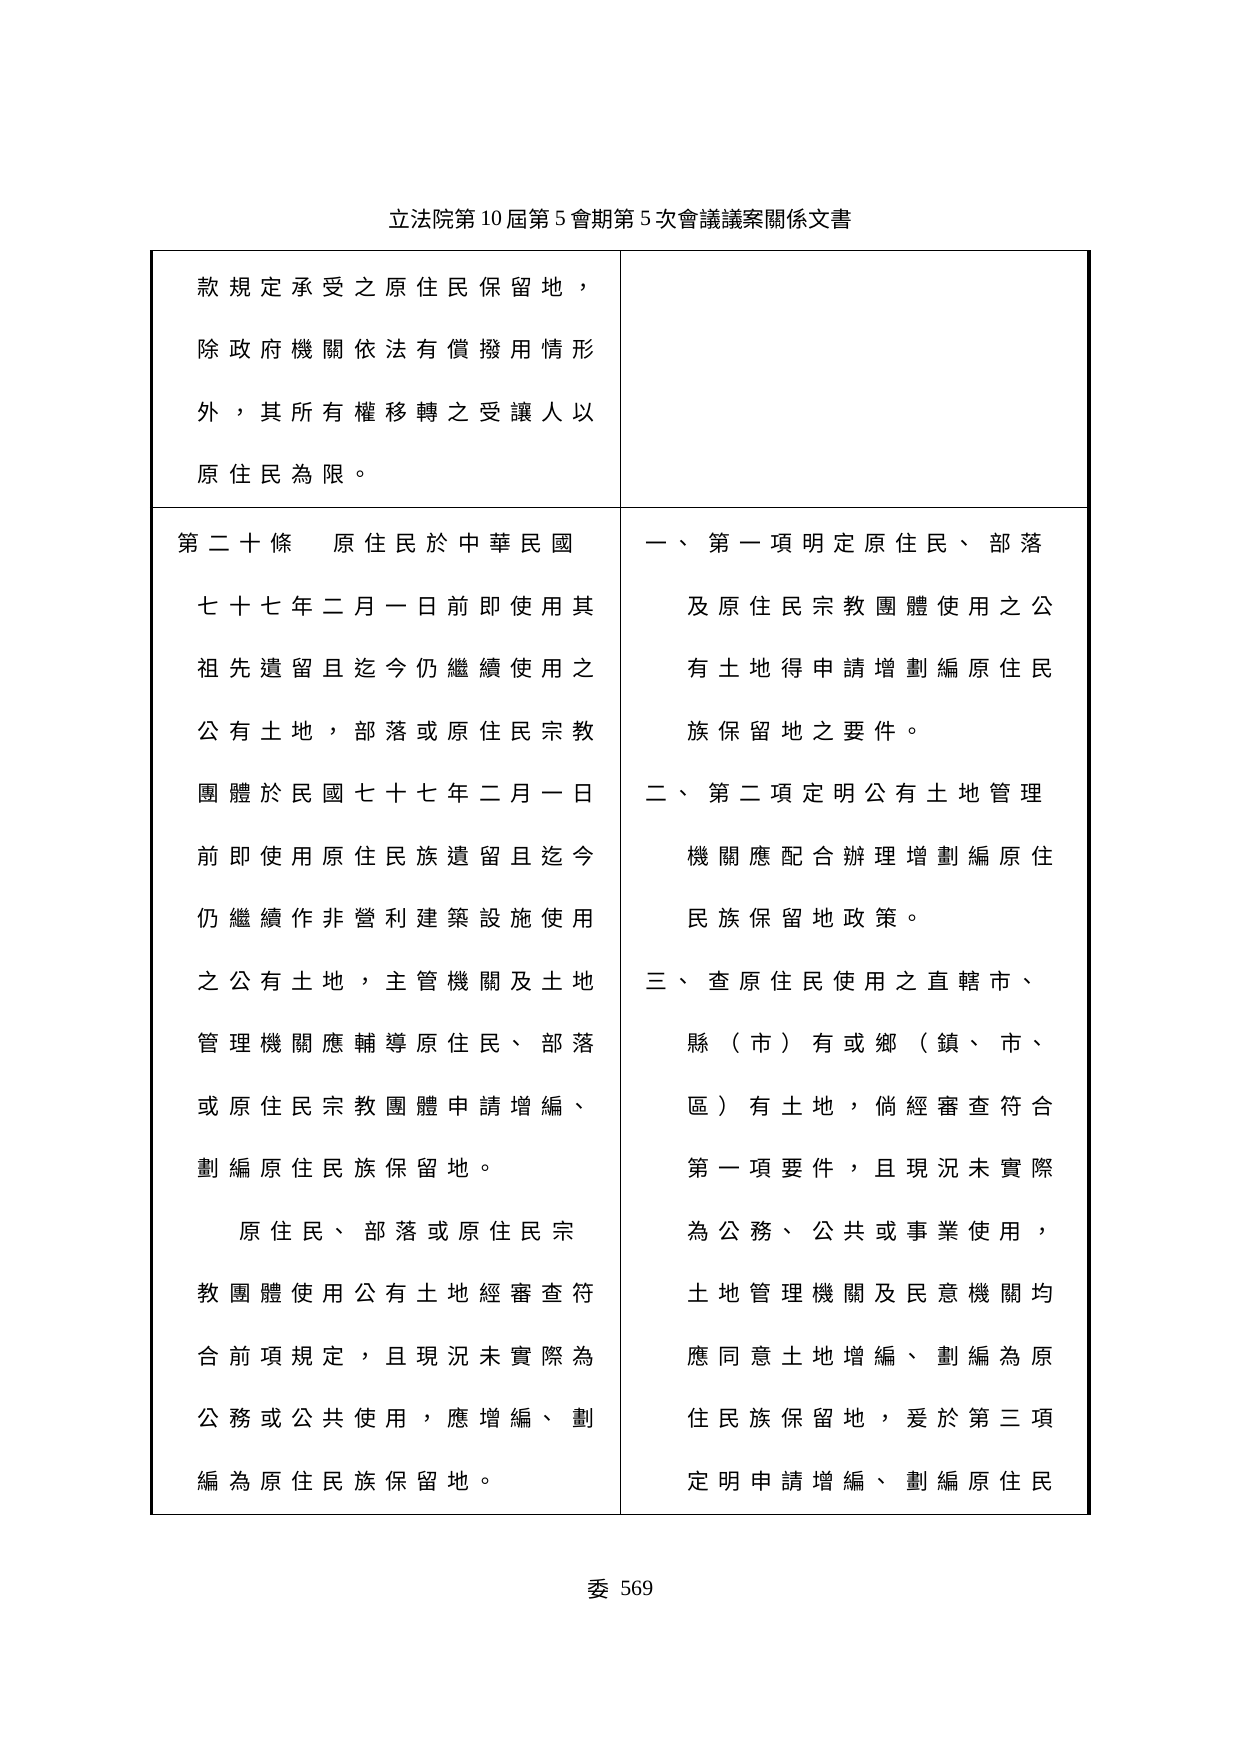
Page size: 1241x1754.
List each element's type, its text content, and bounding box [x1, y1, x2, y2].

table_cell 一、第一項明定原住民、部落及原住民宗教團體使用之公有土地得申請增劃編原住民族保留地之要件。 二、第二項定明公有土地管理機關應配合辦理增劃編原住民族保留地政策。 三、查原住民使用之直轄市、縣（市）有或鄉（鎮、市、區）有土地，倘經審查符合第一項要件，且現況未實際為公務、公共或事業使用，土地管理機關及民意機關均應同意土地增編、劃編為原住民族保留地，爰於第三項定明申請增編、劃編原住民 [621, 508, 1087, 1514]
table_cell [621, 251, 1087, 507]
table_cell 第二十條 原住民於中華民國七十七年二月一日前即使用其祖先遺留且迄今仍繼續使用之公有土地，部落或原住民宗教團體於民國七十七年二月一日前即使用原住民族遺留且迄今仍繼續作非營利建築設施使用之公有土地，主管機關及土地管理機關應輔導原住民、部落或原住民宗教團體申請增編、劃編原住民族保留地。 原住民、部落或原住民宗教團體使用公有土地經審查符合前項規定，且現況未實際為公務或公共使用，應增編、劃編為原住民族保留地。 [153, 508, 620, 1514]
table_cell 第十九條 有下列情形之一者得由政府承受原住民保留地： 一、興辦土地徵收條例第三條、第四條第一項規定之各款事業及所有權人依該條例第八條規定申請一併徵收。 二、經中央主管機關審認符合災害之預防、災害發生時之應變及災後之復原重建用地需求。 三、稅捐稽徵機關受理以原住民保留地抵繳遺產稅或贈與稅。 四、因公法上金錢給付義務之執行事件未能拍定原住民保留地。 政府依前項第三款及第四款規定承受之原住民保留地，除政府機關依法有償撥用情形外，其所有權移轉之受讓人以原住民為限。 [153, 251, 620, 507]
